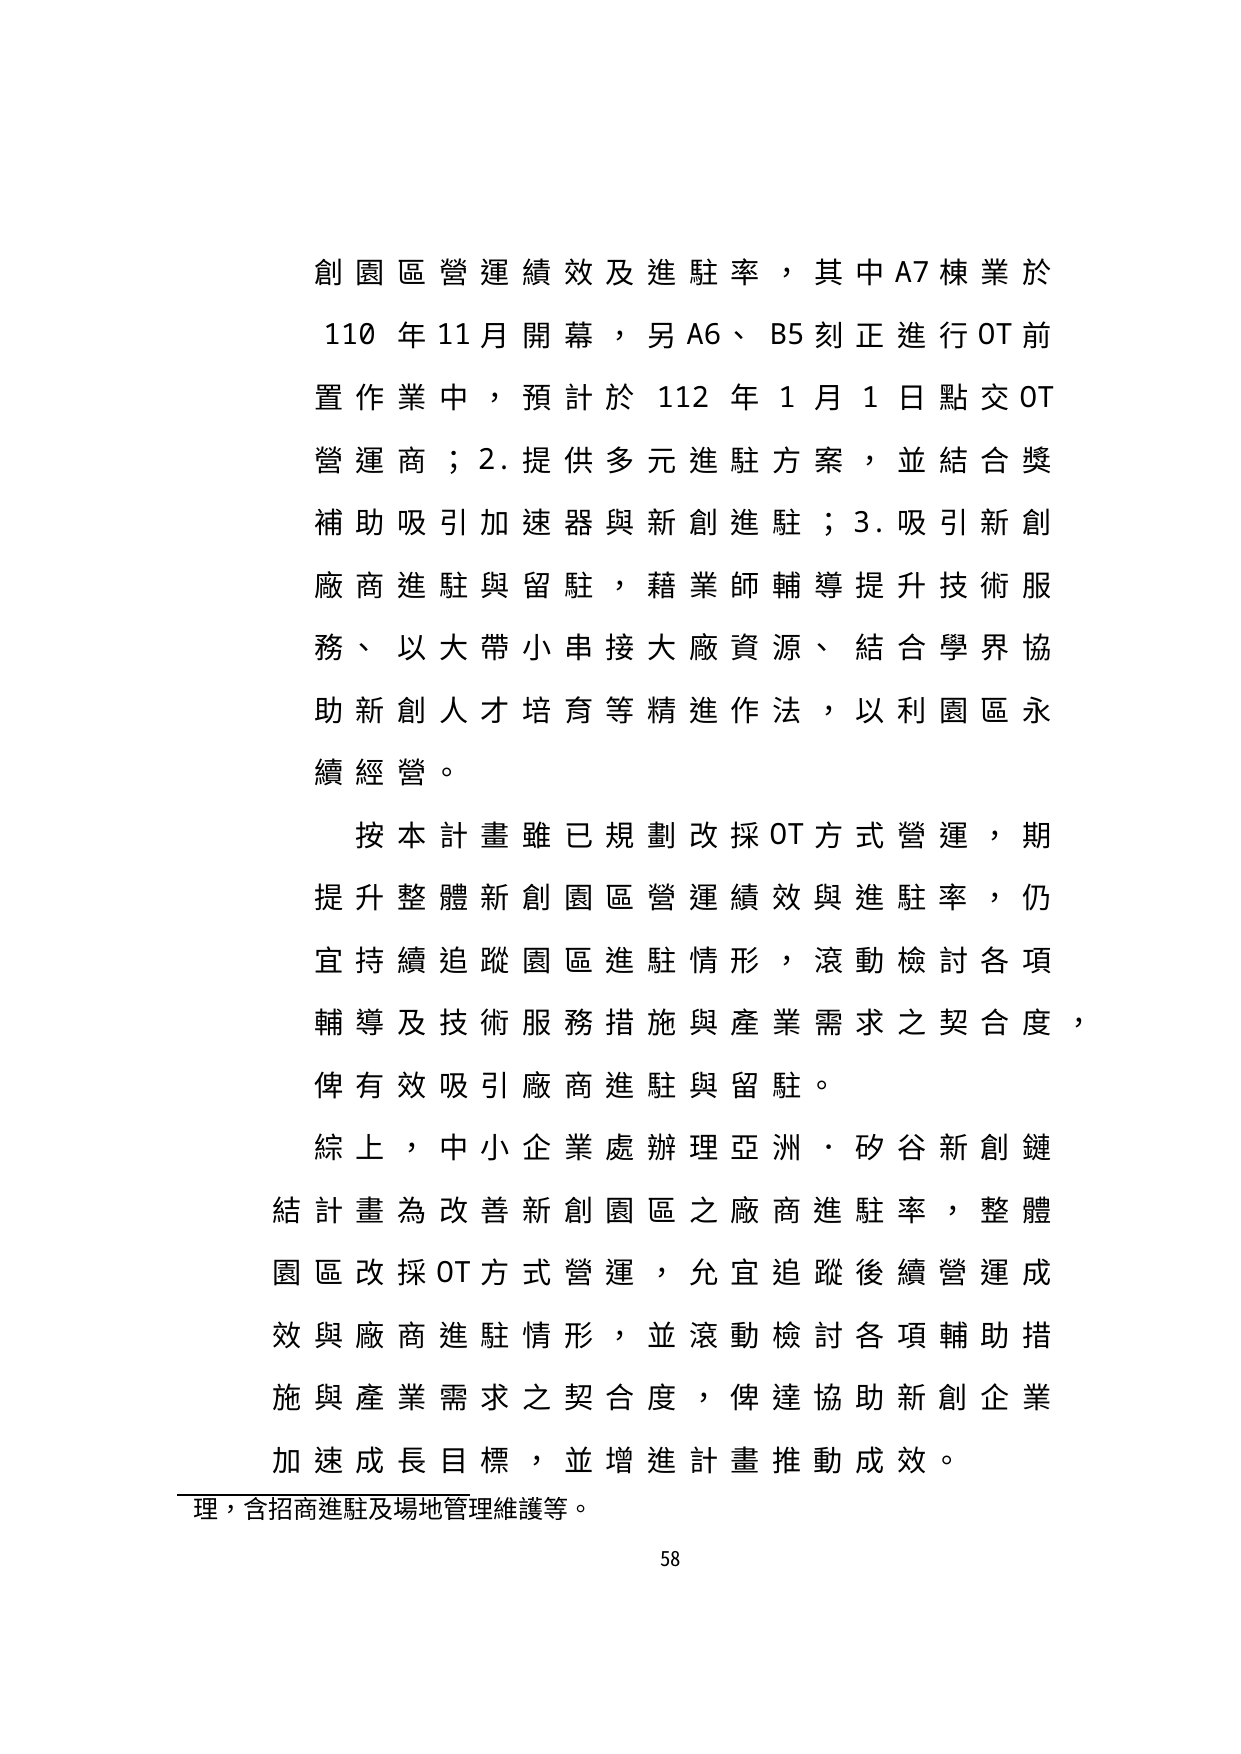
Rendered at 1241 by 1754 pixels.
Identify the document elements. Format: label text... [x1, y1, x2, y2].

text 綜上，中小企業處辦理亞洲．矽谷新創鏈結計畫為改善新創園區之廠商進駐率，整體園區改採OT方式營運，允宜追蹤後續營運成效與廠商進駐情形，並滾動檢討各項輔助措施與產業需求之契合度，俾達協助新創企業加速成長目標，並增進計畫推動成效。 [242, 1104, 1058, 1479]
text 理，含招商進駐及場地管理維護等。 [177, 1496, 1063, 1525]
text 據該處表示已規劃改善措施如下：1.規劃整體園區改採OT作業，以提升林口新創園區營運績效及進駐率，其中A7棟業於110年11月開幕，另A6、B5刻正進行OT前置作業中，預計於112年1月1日點交OT營運商；2.提供多元進駐方案，並結合獎補助吸引加速器與新創進駐；3.吸引新創廠商進駐與留駐，藉業師輔導提升技術服務、以大帶小串接大廠資源、結合學界協助新創人才培育等精進作法，以利園區永續經營。 [271, 229, 1058, 792]
text 按本計畫雖已規劃改採OT方式營運，期提升整體新創園區營運績效與進駐率，仍宜持續追蹤園區進駐情形，滾動檢討各項輔導及技術服務措施與產業需求之契合度，俾有效吸引廠商進駐與留駐。 [271, 792, 1058, 1104]
